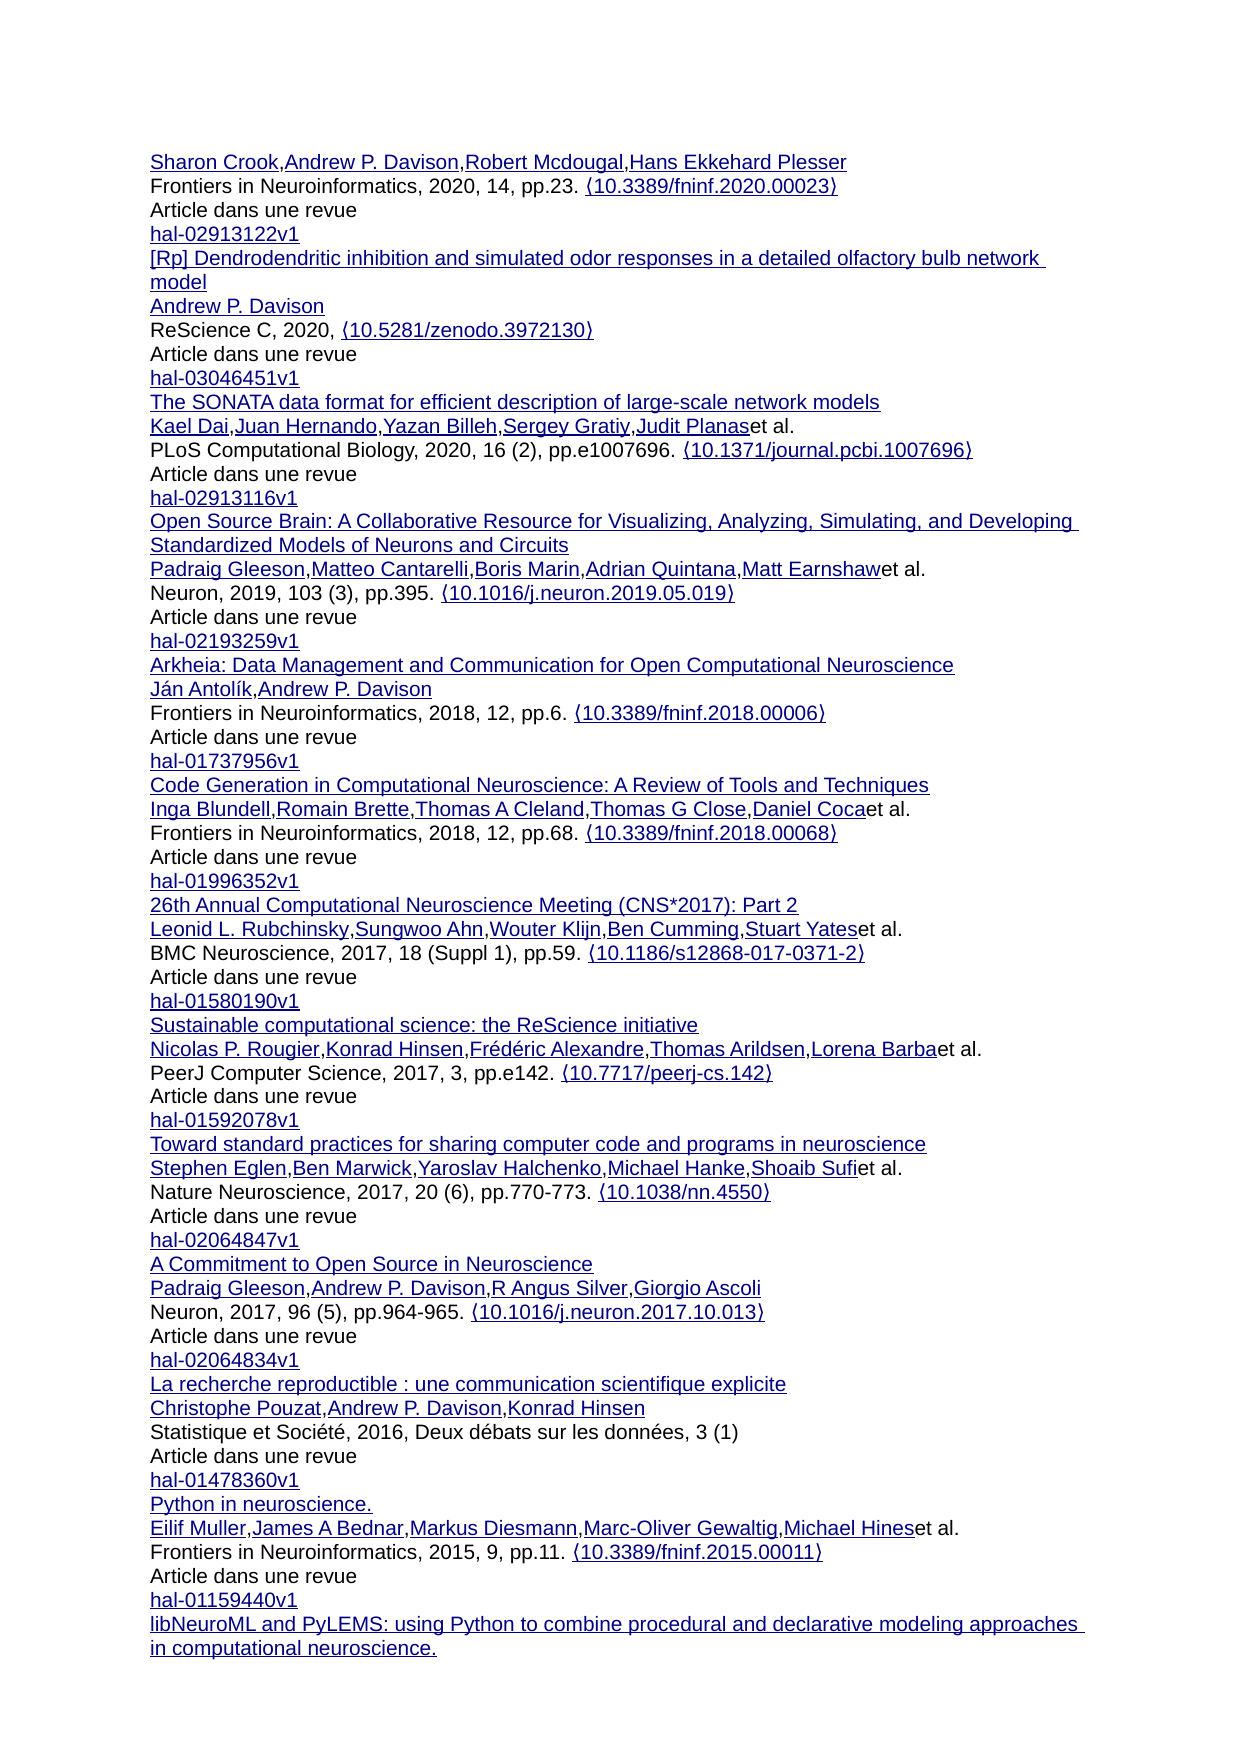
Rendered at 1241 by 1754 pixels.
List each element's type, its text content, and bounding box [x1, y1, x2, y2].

table_cell La recherche reproductible : une communication scientifique explicite Christophe Pouzat,Andrew P. Davison,Konrad Hinsen Statistique et Société, 2016, Deux débats sur les données, 3 (1) Article dans une revue hal-01478360v1 [150, 1372, 1090, 1492]
table_cell Sharon Crook,Andrew P. Davison,Robert Mcdougal,Hans Ekkehard Plesser Frontiers in Neuroinformatics, 2020, 14, pp.23. ⟨10.3389/fninf.2020.00023⟩ Article dans une revue hal-02913122v1 [150, 150, 1090, 246]
table_cell Sustainable computational science: the ReScience initiative Nicolas P. Rougier,Konrad Hinsen,Frédéric Alexandre,Thomas Arildsen,Lorena Barbaet al. PeerJ Computer Science, 2017, 3, pp.e142. ⟨10.7717/peerj-cs.142⟩ Article dans une revue hal-01592078v1 [150, 1013, 1090, 1132]
table_cell Arkheia: Data Management and Communication for Open Computational Neuroscience Ján Antolík,Andrew P. Davison Frontiers in Neuroinformatics, 2018, 12, pp.6. ⟨10.3389/fninf.2018.00006⟩ Article dans une revue hal-01737956v1 [150, 653, 1090, 773]
table_cell Python in neuroscience. Eilif Muller,James A Bednar,Markus Diesmann,Marc-Oliver Gewaltig,Michael Hineset al. Frontiers in Neuroinformatics, 2015, 9, pp.11. ⟨10.3389/fninf.2015.00011⟩ Article dans une revue hal-01159440v1 [150, 1492, 1090, 1611]
table_cell Code Generation in Computational Neuroscience: A Review of Tools and Techniques Inga Blundell,Romain Brette,Thomas A Cleland,Thomas G Close,Daniel Cocaet al. Frontiers in Neuroinformatics, 2018, 12, pp.68. ⟨10.3389/fninf.2018.00068⟩ Article dans une revue hal-01996352v1 [150, 773, 1090, 893]
table_cell libNeuroML and PyLEMS: using Python to combine procedural and declarative modeling approaches in computational neuroscience. [150, 1611, 1090, 1659]
table_cell A Commitment to Open Source in Neuroscience Padraig Gleeson,Andrew P. Davison,R Angus Silver,Giorgio Ascoli Neuron, 2017, 96 (5), pp.964-965. ⟨10.1016/j.neuron.2017.10.013⟩ Article dans une revue hal-02064834v1 [150, 1252, 1090, 1372]
table_cell [Rp] Dendrodendritic inhibition and simulated odor responses in a detailed olfactory bulb network model Andrew P. Davison ReScience C, 2020, ⟨10.5281/zenodo.3972130⟩ Article dans une revue hal-03046451v1 [150, 246, 1090, 389]
table_cell 26th Annual Computational Neuroscience Meeting (CNS*2017): Part 2 Leonid L. Rubchinsky,Sungwoo Ahn,Wouter Klijn,Ben Cumming,Stuart Yateset al. BMC Neuroscience, 2017, 18 (Suppl 1), pp.59. ⟨10.1186/s12868-017-0371-2⟩ Article dans une revue hal-01580190v1 [150, 893, 1090, 1012]
table_cell Open Source Brain: A Collaborative Resource for Visualizing, Analyzing, Simulating, and Developing Standardized Models of Neurons and Circuits Padraig Gleeson,Matteo Cantarelli,Boris Marin,Adrian Quintana,Matt Earnshawet al. Neuron, 2019, 103 (3), pp.395. ⟨10.1016/j.neuron.2019.05.019⟩ Article dans une revue hal-02193259v1 [150, 509, 1090, 653]
table_cell Toward standard practices for sharing computer code and programs in neuroscience Stephen Eglen,Ben Marwick,Yaroslav Halchenko,Michael Hanke,Shoaib Sufiet al. Nature Neuroscience, 2017, 20 (6), pp.770-773. ⟨10.1038/nn.4550⟩ Article dans une revue hal-02064847v1 [150, 1132, 1090, 1252]
table_cell The SONATA data format for efficient description of large-scale network models Kael Dai,Juan Hernando,Yazan Billeh,Sergey Gratiy,Judit Planaset al. PLoS Computational Biology, 2020, 16 (2), pp.e1007696. ⟨10.1371/journal.pcbi.1007696⟩ Article dans une revue hal-02913116v1 [150, 390, 1090, 509]
